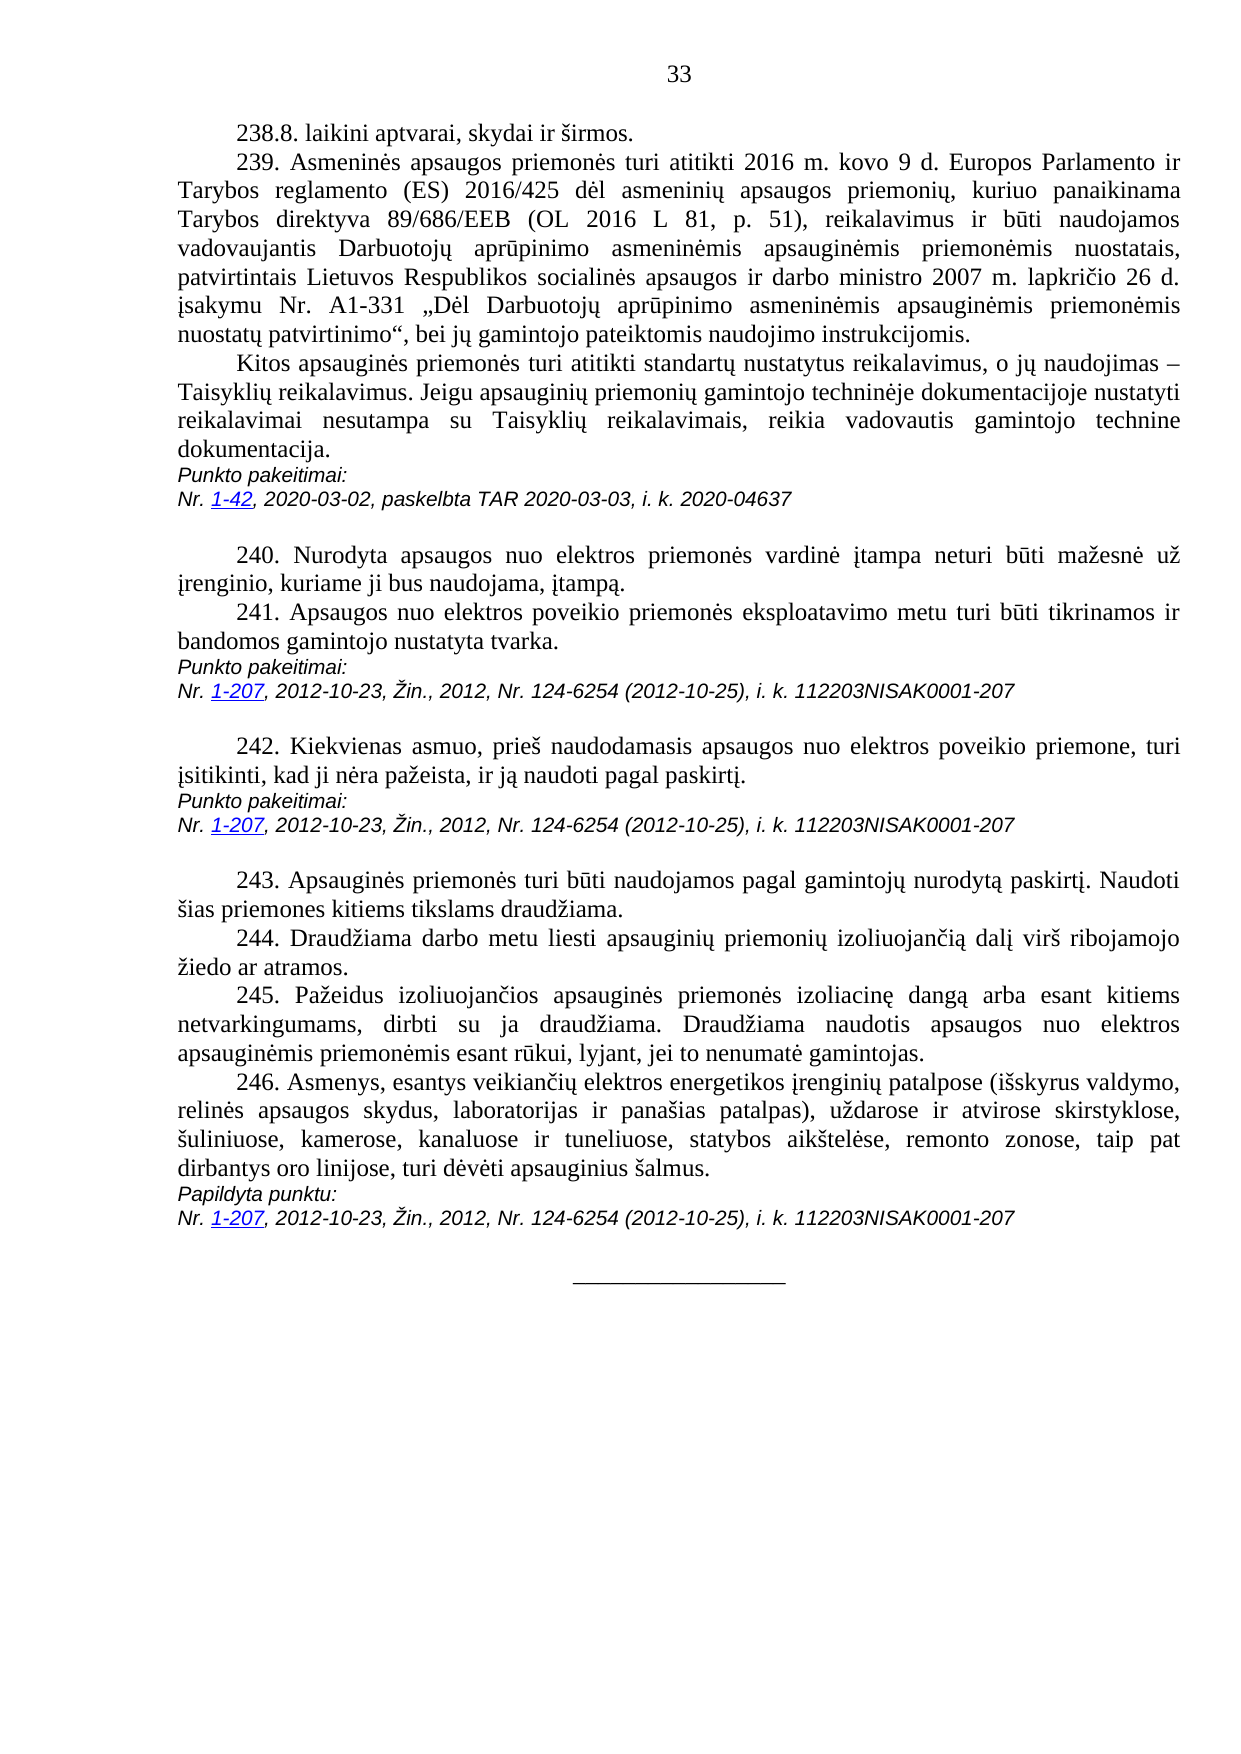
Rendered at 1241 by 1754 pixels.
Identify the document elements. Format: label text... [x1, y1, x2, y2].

text Punkto pakeitimai: [177, 789, 1181, 813]
text Punkto pakeitimai: [177, 655, 1181, 679]
text Nr. 1-207, 2012-10-23, Žin., 2012, Nr. 124-6254 (2012-10-25), i. k. 112203NISAK0001-207 [177, 813, 1181, 837]
text Nr. 1-207, 2012-10-23, Žin., 2012, Nr. 124-6254 (2012-10-25), i. k. 112203NISAK0001-207 [177, 1206, 1181, 1230]
text 245. Pažeidus izoliuojančios apsauginės priemonės izoliacinę dangą arba esant kitiems netvarkingumams, dirbti su ja draudžiama. Draudžiama naudotis apsaugos nuo elektros apsauginėmis priemonėmis esant rūkui, lyjant, jei to nenumatė gamintojas. [177, 981, 1181, 1067]
text Papildyta punktu: [177, 1182, 1181, 1206]
text Nr. 1-42, 2020-03-02, paskelbta TAR 2020-03-03, i. k. 2020-04637 [177, 487, 1181, 511]
text 241. Apsaugos nuo elektros poveikio priemonės eksploatavimo metu turi būti tikrinamos ir bandomos gamintojo nustatyta tvarka. [177, 597, 1181, 655]
text 244. Draudžiama darbo metu liesti apsauginių priemonių izoliuojančią dalį virš ribojamojo žiedo ar atramos. [177, 923, 1181, 981]
text 239. Asmeninės apsaugos priemonės turi atitikti 2016 m. kovo 9 d. Europos Parlamento ir Tarybos reglamento (ES) 2016/425 dėl asmeninių apsaugos priemonių, kuriuo panaikinama Tarybos direktyva 89/686/EEB (OL 2016 L 81, p. 51), reikalavimus ir būti naudojamos vadovaujantis Darbuotojų aprūpinimo asmeninėmis apsauginėmis priemonėmis nuostatais, patvirtintais Lietuvos Respublikos socialinės apsaugos ir darbo ministro 2007 m. lapkričio 26 d. įsakymu Nr. A1-331 „Dėl Darbuotojų aprūpinimo asmeninėmis apsauginėmis priemonėmis nuostatų patvirtinimo“, bei jų gamintojo pateiktomis naudojimo instrukcijomis. [177, 147, 1181, 348]
text 240. Nurodyta apsaugos nuo elektros priemonės vardinė įtampa neturi būti mažesnė už įrenginio, kuriame ji bus naudojama, įtampą. [177, 540, 1181, 597]
text 246. Asmenys, esantys veikiančių elektros energetikos įrenginių patalpose (išskyrus valdymo, relinės apsaugos skydus, laboratorijas ir panašias patalpas), uždarose ir atvirose skirstyklose, šuliniuose, kamerose, kanaluose ir tuneliuose, statybos aikštelėse, remonto zonose, taip pat dirbantys oro linijose, turi dėvėti apsauginius šalmus. [177, 1067, 1181, 1182]
text 243. Apsauginės priemonės turi būti naudojamos pagal gamintojų nurodytą paskirtį. Naudoti šias priemones kitiems tikslams draudžiama. [177, 866, 1181, 923]
text Nr. 1-207, 2012-10-23, Žin., 2012, Nr. 124-6254 (2012-10-25), i. k. 112203NISAK0001-207 [177, 679, 1181, 703]
text 242. Kiekvienas asmuo, prieš naudodamasis apsaugos nuo elektros poveikio priemone, turi įsitikinti, kad ji nėra pažeista, ir ją naudoti pagal paskirtį. [177, 731, 1181, 789]
text Kitos apsauginės priemonės turi atitikti standartų nustatytus reikalavimus, o jų naudojimas – Taisyklių reikalavimus. Jeigu apsauginių priemonių gamintojo techninėje dokumentacijoje nustatyti reikalavimai nesutampa su Taisyklių reikalavimais, reikia vadovautis gamintojo technine dokumentacija. [177, 348, 1181, 463]
text 238.8. laikini aptvarai, skydai ir širmos. [177, 118, 1181, 147]
text _________________ [177, 1258, 1181, 1287]
text Punkto pakeitimai: [177, 463, 1181, 487]
